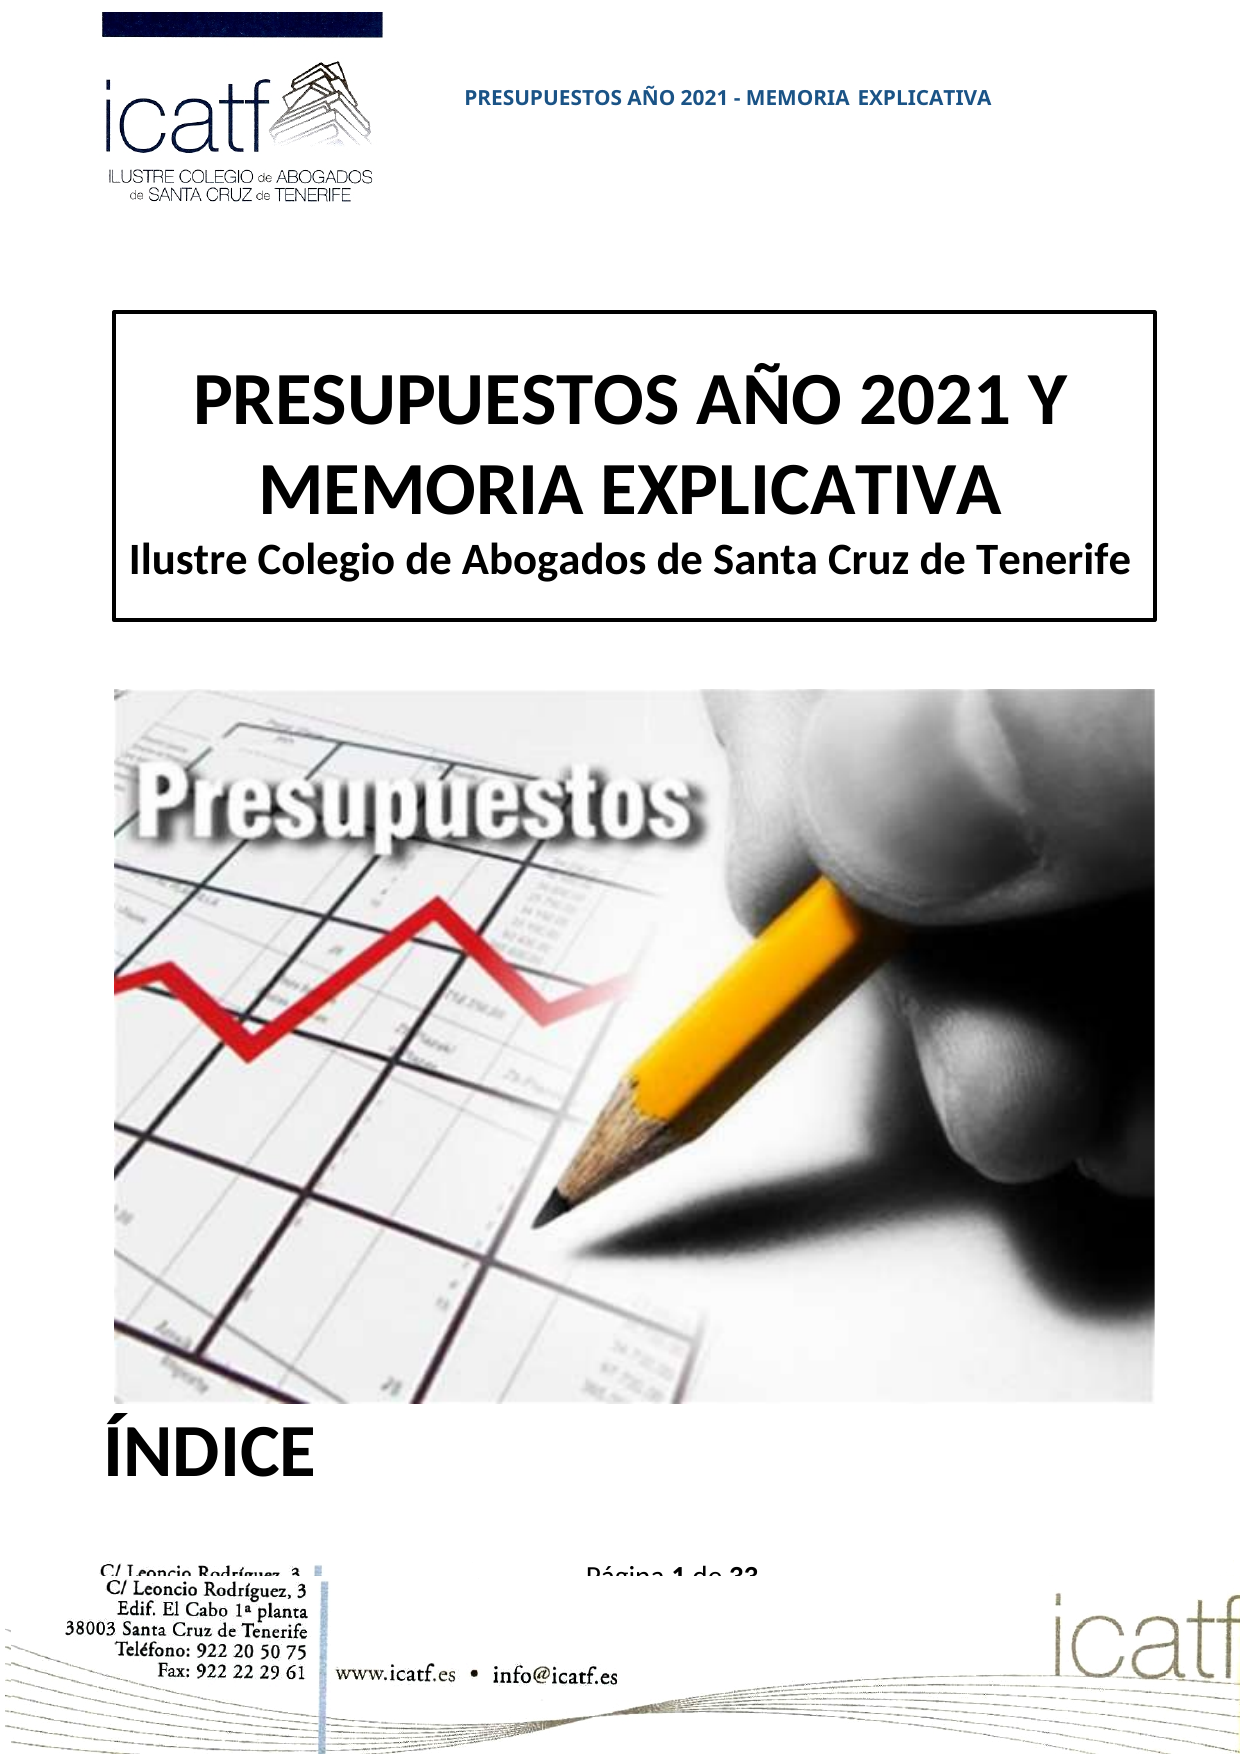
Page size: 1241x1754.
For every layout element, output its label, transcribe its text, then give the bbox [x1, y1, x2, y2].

text ÍNDICE [103, 769, 1167, 1496]
